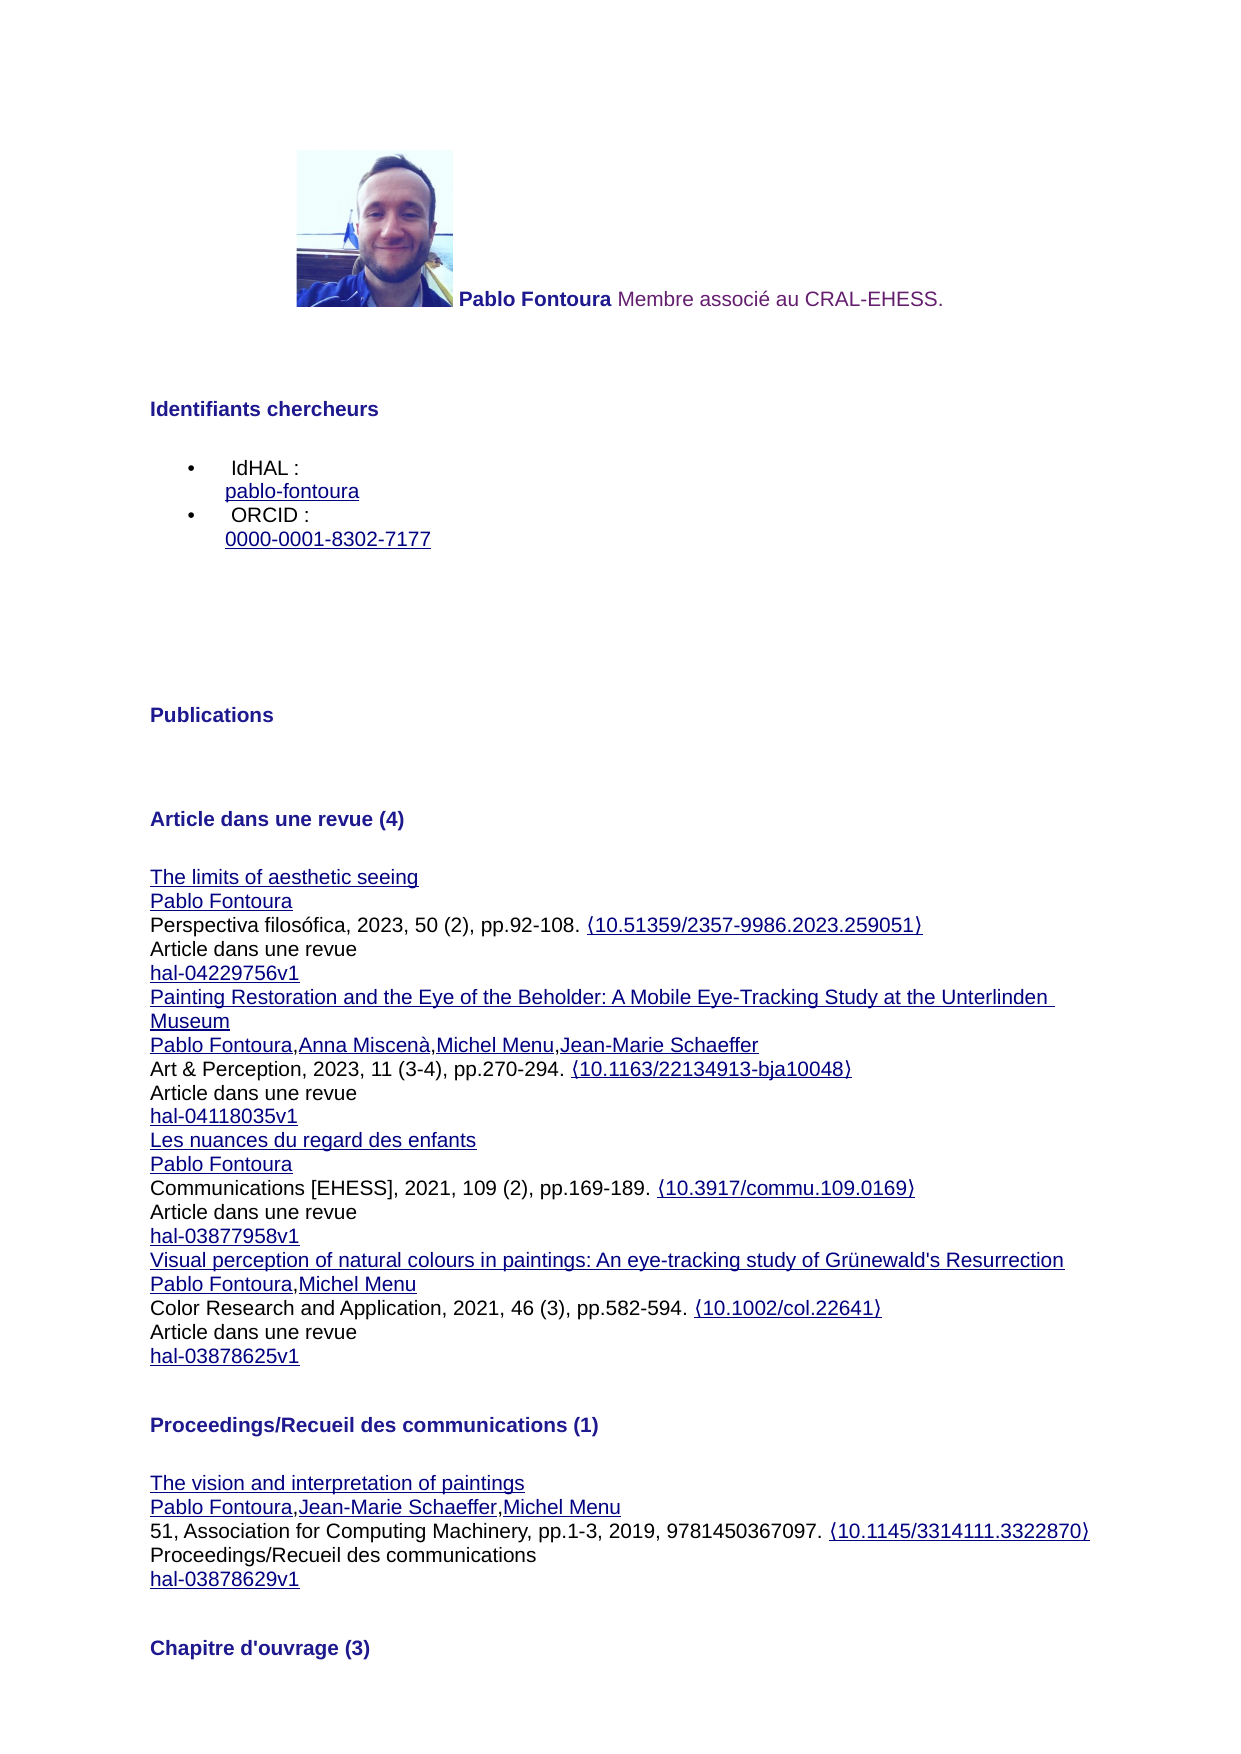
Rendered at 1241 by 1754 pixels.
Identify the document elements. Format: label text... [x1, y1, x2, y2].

list pablo-fontoura [187, 479, 1090, 503]
list IdHAL : [187, 455, 1090, 479]
subtitle Article dans une revue (4) [150, 806, 1090, 830]
picture [296, 150, 453, 307]
list 0000-0001-8302-7177 [187, 527, 1090, 551]
subtitle Pablo Fontoura Membre associé au CRAL-EHESS. [150, 150, 1090, 311]
table_cell Painting Restoration and the Eye of the Beholder: A Mobile Eye-Tracking Study at the Unterlinden Museum Pablo Fontoura,Anna Miscenà,Michel Menu,Jean-Marie Schaeffer Art & Perception, 2023, 11 (3-4), pp.270-294. ⟨10.1163/22134913-bja10048⟩ Article dans une revue hal-04118035v1 [150, 985, 1090, 1128]
table_cell Visual perception of natural colours in paintings: An eye‐tracking study of Grünewald's Resurrection Pablo Fontoura,Michel Menu Color Research and Application, 2021, 46 (3), pp.582-594. ⟨10.1002/col.22641⟩ Article dans une revue hal-03878625v1 [150, 1248, 1090, 1368]
table_header The limits of aesthetic seeing Pablo Fontoura Perspectiva filosófica, 2023, 50 (2), pp.92-108. ⟨10.51359/2357-9986.2023.259051⟩ Article dans une revue hal-04229756v1 [150, 865, 1090, 984]
subtitle Proceedings/Recueil des communications (1) [150, 1413, 1090, 1437]
subtitle Chapitre d'ouvrage (3) [150, 1636, 1090, 1659]
table_header The vision and interpretation of paintings Pablo Fontoura,Jean-Marie Schaeffer,Michel Menu 51, Association for Computing Machinery, pp.1-3, 2019, 9781450367097. ⟨10.1145/3314111.3322870⟩ Proceedings/Recueil des communications hal-03878629v1 [150, 1471, 1090, 1591]
subtitle Identifiants chercheurs [150, 397, 1090, 421]
subtitle Publications [150, 703, 1090, 727]
table_cell Les nuances du regard des enfants Pablo Fontoura Communications [EHESS], 2021, 109 (2), pp.169-189. ⟨10.3917/commu.109.0169⟩ Article dans une revue hal-03877958v1 [150, 1128, 1090, 1248]
list ORCID : [187, 503, 1090, 527]
